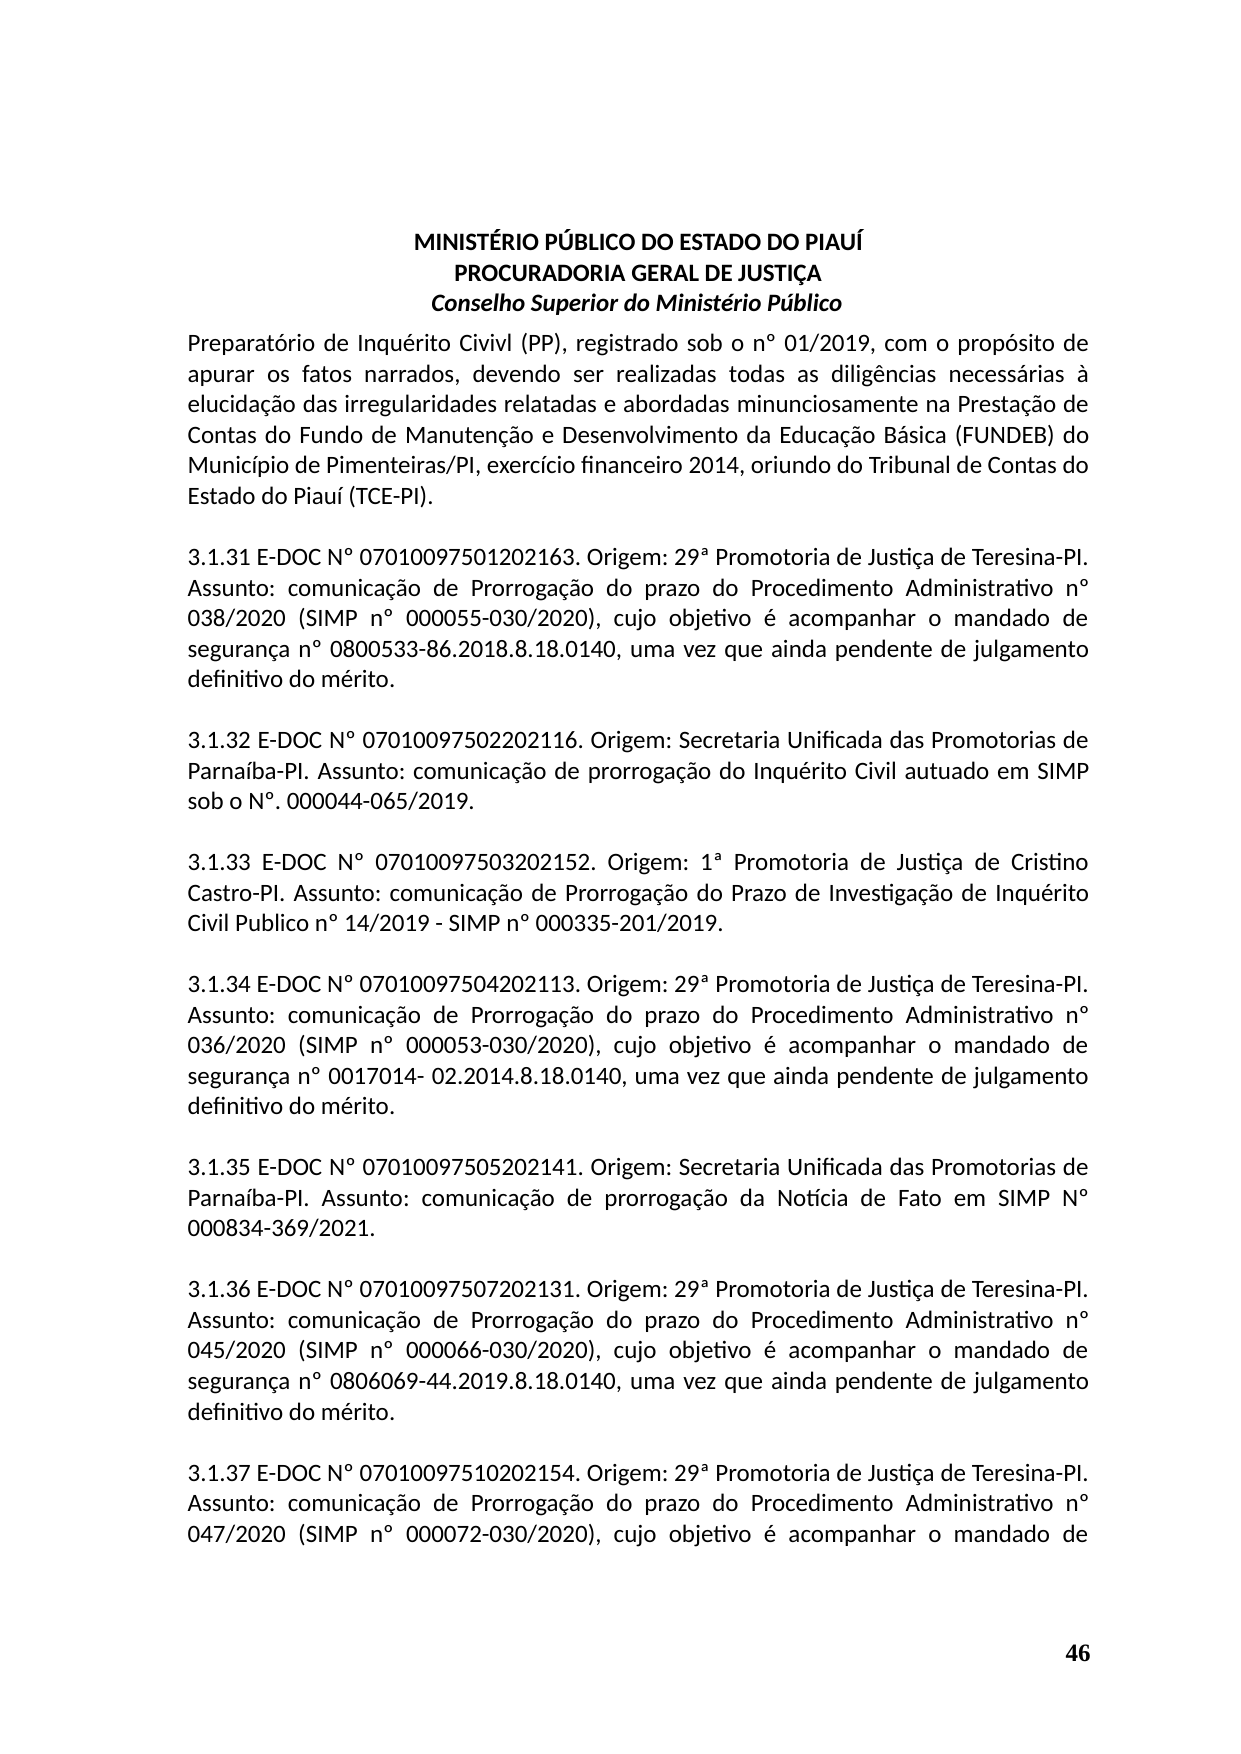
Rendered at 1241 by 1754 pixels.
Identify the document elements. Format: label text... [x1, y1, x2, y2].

text 3.1.37 E-DOC Nº 07010097510202154. Origem: 29ª Promotoria de Justiça de Teresina-PI. Assunto: comunicação de Prorrogação do prazo do Procedimento Administrativo nº 047/2020 (SIMP nº 000072-030/2020), cujo objetivo é acompanhar o mandado de [187, 1457, 1090, 1548]
text 3.1.35 E-DOC Nº 07010097505202141. Origem: Secretaria Unificada das Promotorias de Parnaíba-PI. Assunto: comunicação de prorrogação da Notícia de Fato em SIMP Nº 000834-369/2021. [187, 1152, 1090, 1243]
text 3.1.33 E-DOC Nº 07010097503202152. Origem: 1ª Promotoria de Justiça de Cristino Castro-PI. Assunto: comunicação de Prorrogação do Prazo de Investigação de Inquérito Civil Publico nº 14/2019 - SIMP nº 000335-201/2019. [187, 846, 1090, 938]
text 3.1.31 E-DOC Nº 07010097501202163. Origem: 29ª Promotoria de Justiça de Teresina-PI. Assunto: comunicação de Prorrogação do prazo do Procedimento Administrativo nº 038/2020 (SIMP nº 000055-030/2020), cujo objetivo é acompanhar o mandado de segurança nº 0800533-86.2018.8.18.0140, uma vez que ainda pendente de julgamento definitivo do mérito. [187, 541, 1090, 694]
text 3.1.36 E-DOC Nº 07010097507202131. Origem: 29ª Promotoria de Justiça de Teresina-PI. Assunto: comunicação de Prorrogação do prazo do Procedimento Administrativo nº 045/2020 (SIMP nº 000066-030/2020), cujo objetivo é acompanhar o mandado de segurança nº 0806069-44.2019.8.18.0140, uma vez que ainda pendente de julgamento definitivo do mérito. [187, 1274, 1090, 1426]
text Preparatório de Inquérito Civivl (PP), registrado sob o nº 01/2019, com o propósito de apurar os fatos narrados, devendo ser realizadas todas as diligências necessárias à elucidação das irregularidades relatadas e abordadas minunciosamente na Prestação de Contas do Fundo de Manutenção e Desenvolvimento da Educação Básica (FUNDEB) do Município de Pimenteiras/PI, exercício financeiro 2014, oriundo do Tribunal de Contas do Estado do Piauí (TCE-PI). [187, 327, 1090, 511]
text 3.1.32 E-DOC Nº 07010097502202116. Origem: Secretaria Unificada das Promotorias de Parnaíba-PI. Assunto: comunicação de prorrogação do Inquérito Civil autuado em SIMP sob o Nº. 000044-065/2019. [187, 724, 1090, 816]
text 3.1.34 E-DOC Nº 07010097504202113. Origem: 29ª Promotoria de Justiça de Teresina-PI. Assunto: comunicação de Prorrogação do prazo do Procedimento Administrativo nº 036/2020 (SIMP nº 000053-030/2020), cujo objetivo é acompanhar o mandado de segurança nº 0017014- 02.2014.8.18.0140, uma vez que ainda pendente de julgamento definitivo do mérito. [187, 968, 1090, 1121]
